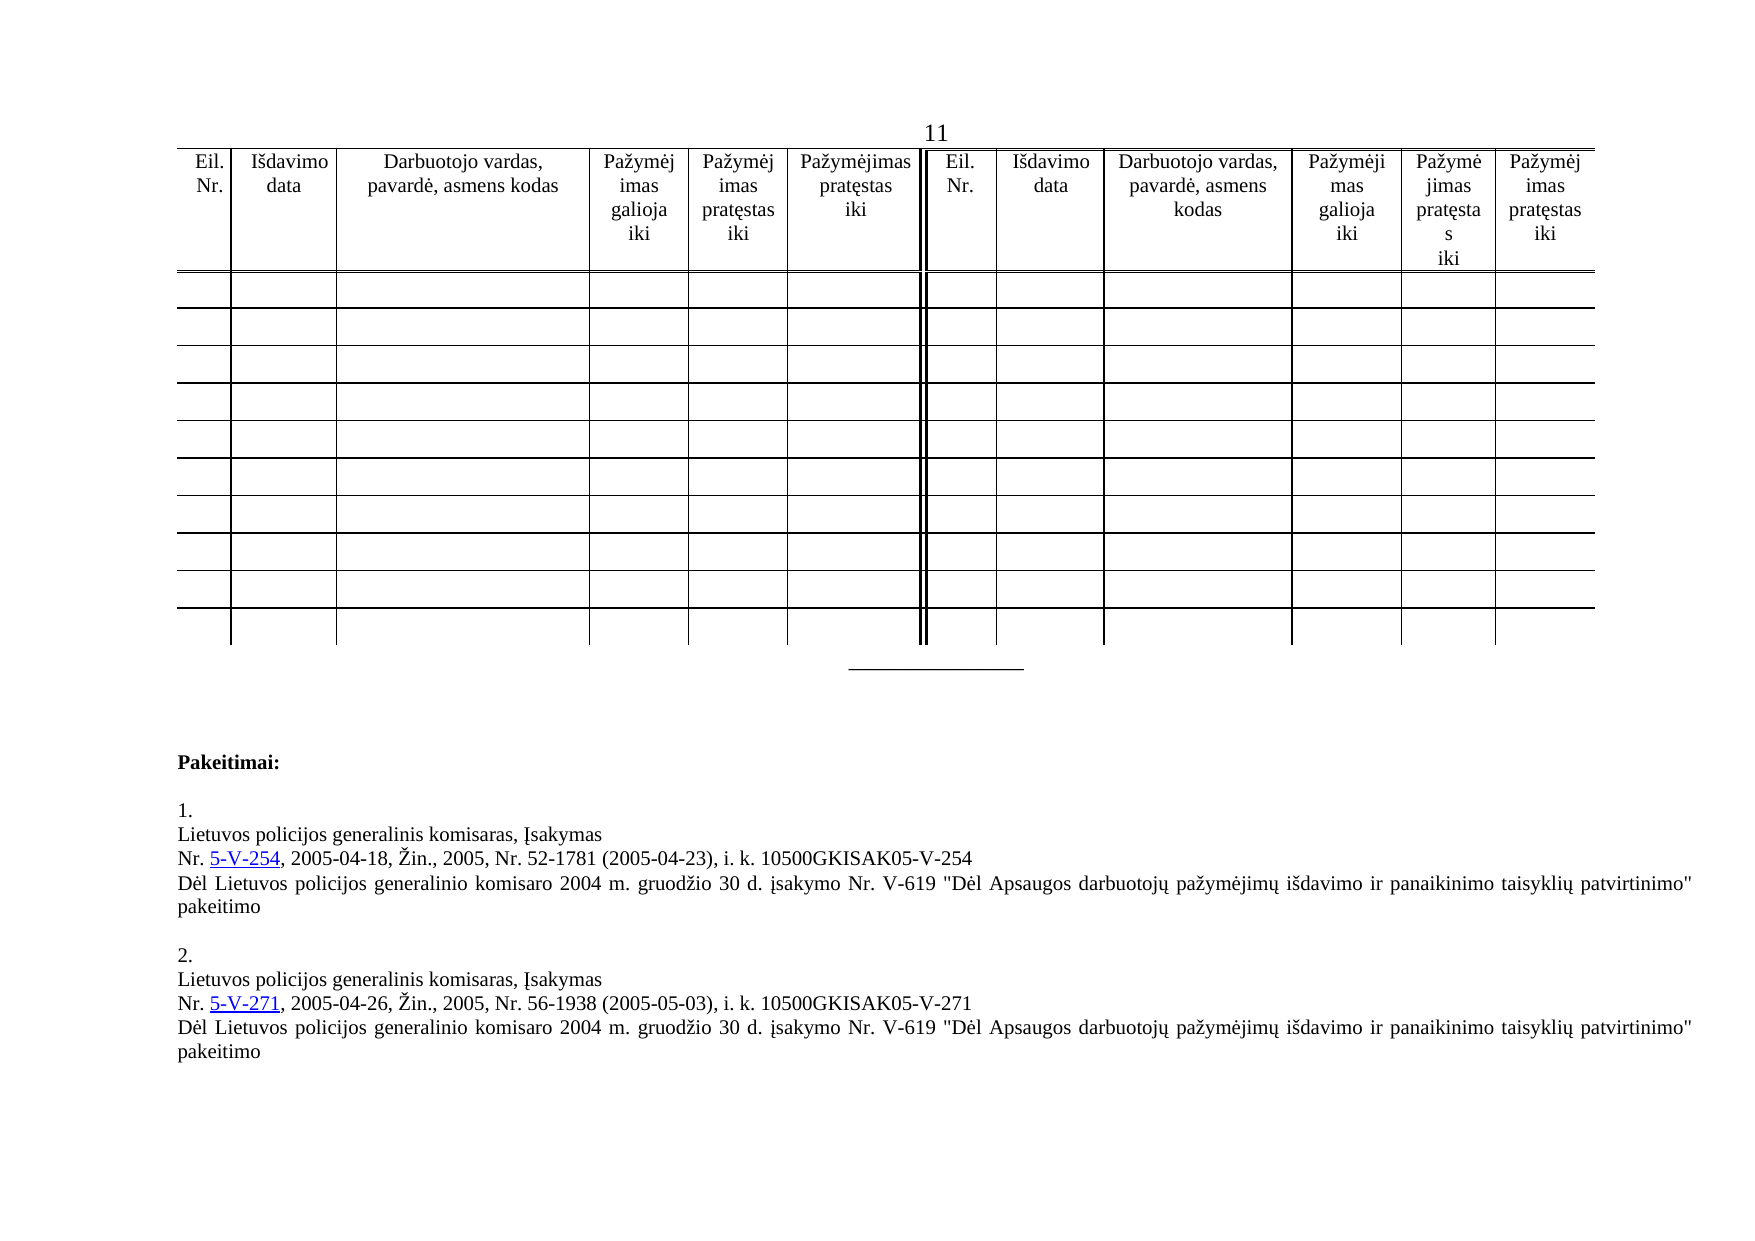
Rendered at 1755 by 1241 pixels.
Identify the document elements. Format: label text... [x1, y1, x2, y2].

text Lietuvos policijos generalinis komisaras, Įsakymas [177, 822, 1695, 846]
table_cell [232, 384, 336, 419]
table_cell [689, 273, 787, 307]
text Nr. 5-V-271, 2005-04-26, Žin., 2005, Nr. 56-1938 (2005-05-03), i. k. 10500GKISAK05-V-271 [177, 991, 1695, 1015]
table_cell [1402, 496, 1495, 532]
text 1. [177, 798, 1695, 822]
table_cell Pažymėjimas galioja iki [1293, 151, 1401, 269]
table_cell Išdavimo data [232, 149, 336, 269]
table_cell [997, 273, 1103, 307]
table_cell [590, 496, 688, 532]
table_cell [788, 571, 919, 607]
table_cell Pažymėjimas pratęstas iki [1496, 151, 1595, 269]
table_cell [1105, 571, 1291, 607]
table_cell [1496, 459, 1595, 494]
table_cell [689, 459, 787, 494]
table_cell [590, 346, 688, 382]
table_cell [928, 346, 996, 382]
table_cell [1496, 309, 1595, 344]
table_cell [928, 309, 996, 344]
table_cell [177, 609, 230, 644]
table_cell [1496, 421, 1595, 457]
table_cell [1293, 571, 1401, 607]
table_cell [689, 609, 787, 644]
table_cell [232, 346, 336, 382]
table_cell [1402, 421, 1495, 457]
table_cell [1293, 384, 1401, 419]
table_cell [1496, 496, 1595, 532]
table_cell [1105, 421, 1291, 457]
table_cell [1402, 534, 1495, 569]
table_cell [788, 346, 919, 382]
table_cell [1105, 273, 1291, 307]
table_cell [177, 459, 230, 494]
table_cell [232, 571, 336, 607]
text Dėl Lietuvos policijos generalinio komisaro 2004 m. gruodžio 30 d. įsakymo Nr. V-619 "Dėl Apsaugos darbuotojų pažymėjimų išdavimo ir panaikinimo taisyklių patvirtinimo" pakeitimo [177, 870, 1695, 918]
table_cell [1402, 384, 1495, 419]
table_cell [590, 534, 688, 569]
table_cell [590, 571, 688, 607]
table_cell [689, 384, 787, 419]
table_cell [232, 609, 336, 644]
table_cell [590, 421, 688, 457]
table_cell [177, 534, 230, 569]
table_cell [1105, 459, 1291, 494]
table_cell [590, 309, 688, 344]
table_cell [590, 459, 688, 494]
table_cell [337, 273, 589, 307]
table_cell [689, 309, 787, 344]
table_cell [337, 571, 589, 607]
table_cell [1496, 273, 1595, 307]
table_cell [177, 571, 230, 607]
table_cell [1496, 571, 1595, 607]
text 2. [177, 943, 1695, 967]
table_cell [337, 534, 589, 569]
table_cell [997, 534, 1103, 569]
table_cell [997, 309, 1103, 344]
table_cell [997, 421, 1103, 457]
table_cell [689, 421, 787, 457]
table_cell [337, 346, 589, 382]
table_cell [928, 571, 996, 607]
table_cell [337, 496, 589, 532]
table_cell [928, 534, 996, 569]
table_cell [337, 421, 589, 457]
table_cell [177, 309, 230, 344]
table_cell [997, 459, 1103, 494]
table_cell [788, 459, 919, 494]
table_cell [788, 609, 919, 644]
table_cell [1105, 346, 1291, 382]
table_cell [1402, 309, 1495, 344]
table_cell [590, 273, 688, 307]
table_cell [1293, 609, 1401, 644]
table_cell [1496, 384, 1595, 419]
table_cell [177, 346, 230, 382]
table_cell [1105, 309, 1291, 344]
table_cell [232, 534, 336, 569]
table_cell Darbuotojo vardas, pavardė, asmens kodas [1105, 151, 1291, 269]
text ______________ [177, 644, 1695, 673]
table_cell [232, 459, 336, 494]
table_cell [1293, 309, 1401, 344]
table_cell [177, 273, 230, 307]
text Lietuvos policijos generalinis komisaras, Įsakymas [177, 967, 1695, 991]
table_cell [232, 273, 336, 307]
table_cell [788, 421, 919, 457]
table_cell [590, 609, 688, 644]
table_cell [1293, 534, 1401, 569]
table_cell [1402, 571, 1495, 607]
table_cell [997, 609, 1103, 644]
table_cell [928, 384, 996, 419]
table_cell [1293, 459, 1401, 494]
table_cell Eil. Nr. [177, 149, 230, 269]
table_cell [177, 496, 230, 532]
table_cell [788, 384, 919, 419]
table_cell [997, 346, 1103, 382]
table_cell [1402, 273, 1495, 307]
table_cell [1105, 384, 1291, 419]
text Nr. 5-V-254, 2005-04-18, Žin., 2005, Nr. 52-1781 (2005-04-23), i. k. 10500GKISAK05-V-254 [177, 846, 1695, 870]
table_cell Pažymėjimas galioja iki [590, 149, 688, 269]
text Pakeitimai: [177, 750, 1695, 774]
table_cell [997, 384, 1103, 419]
table_cell [337, 459, 589, 494]
table_cell [689, 571, 787, 607]
table_cell [689, 534, 787, 569]
table_cell [689, 496, 787, 532]
table_cell [928, 609, 996, 644]
table_cell [232, 496, 336, 532]
table_cell [1496, 534, 1595, 569]
table_cell [1293, 273, 1401, 307]
table_cell [177, 421, 230, 457]
table_cell [788, 496, 919, 532]
table_cell [590, 384, 688, 419]
table_cell [1496, 609, 1595, 644]
table_cell [337, 609, 589, 644]
table_cell [1293, 421, 1401, 457]
table_cell [788, 534, 919, 569]
table_cell [928, 273, 996, 307]
table_cell [689, 346, 787, 382]
table_cell [997, 571, 1103, 607]
table_cell [997, 496, 1103, 532]
table_cell Pažymėjimas pratęstas iki [788, 149, 919, 269]
table_cell [337, 384, 589, 419]
table_cell [337, 309, 589, 344]
table_cell [928, 496, 996, 532]
table_cell [177, 384, 230, 419]
table_cell Išdavimo data [997, 151, 1103, 269]
table_cell [928, 459, 996, 494]
table_cell [1402, 346, 1495, 382]
table_cell [1293, 346, 1401, 382]
table_cell [1105, 609, 1291, 644]
table_cell [788, 273, 919, 307]
table_cell [1402, 459, 1495, 494]
text Dėl Lietuvos policijos generalinio komisaro 2004 m. gruodžio 30 d. įsakymo Nr. V-619 "Dėl Apsaugos darbuotojų pažymėjimų išdavimo ir panaikinimo taisyklių patvirtinimo" pakeitimo [177, 1015, 1695, 1063]
table_cell Darbuotojo vardas, pavardė, asmens kodas [337, 149, 589, 269]
table_cell [1293, 496, 1401, 532]
table_cell Pažymėjimas pratęstas iki [1402, 151, 1495, 269]
table_cell [1402, 609, 1495, 644]
table_cell [232, 421, 336, 457]
table_cell Pažymėjimas pratęstas iki [689, 149, 787, 269]
table_cell [232, 309, 336, 344]
table_cell [788, 309, 919, 344]
table_cell [1496, 346, 1595, 382]
table_cell Eil. Nr. [928, 151, 996, 269]
table_cell [1105, 534, 1291, 569]
table_cell [928, 421, 996, 457]
table_cell [1105, 496, 1291, 532]
